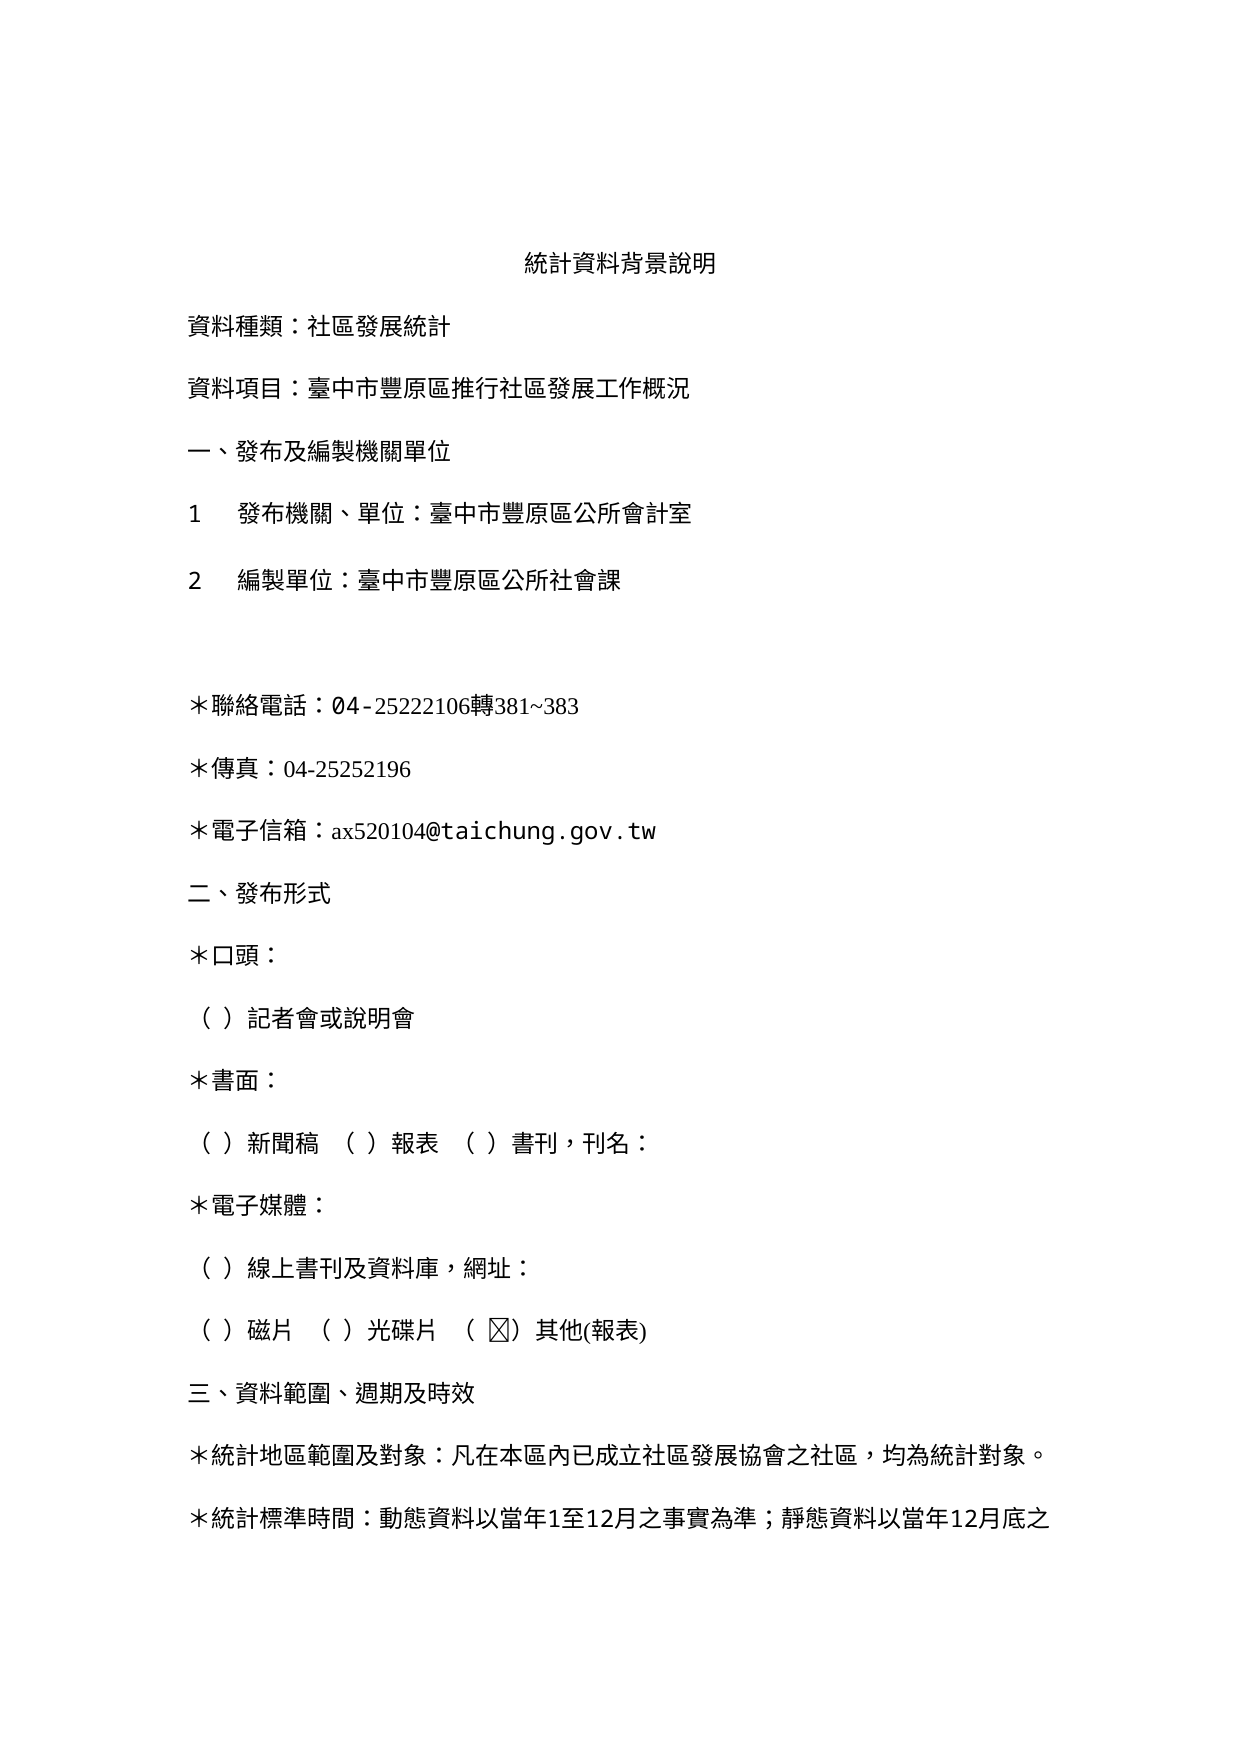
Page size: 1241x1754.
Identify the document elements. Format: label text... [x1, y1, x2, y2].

list 發布機關、單位：臺中市豐原區公所會計室 [187, 471, 1053, 533]
text 一、發布及編製機關單位 [187, 408, 1053, 471]
list 編製單位：臺中市豐原區公所社會課 [187, 537, 1053, 600]
text （ ）新聞稿 （ ）報表 （ ）書刊，刊名： [187, 1100, 1053, 1162]
text ＊電子信箱：ax520104@taichung.gov.tw [187, 787, 1053, 850]
text ＊聯絡電話：04-25222106轉381~383 [187, 662, 1053, 725]
text 資料種類：社區發展統計 [187, 283, 1053, 346]
text 二、發布形式 [187, 850, 1053, 912]
text ＊統計地區範圍及對象：凡在本區內已成立社區發展協會之社區，均為統計對象。 [187, 1412, 1053, 1475]
text （ ）記者會或說明會 [187, 975, 1053, 1037]
text ＊傳真：04-25252196 [187, 725, 1053, 787]
text ＊口頭： [187, 912, 1053, 975]
text 三、資料範圍、週期及時效 [187, 1350, 1053, 1412]
text 資料項目：臺中市豐原區推行社區發展工作概況 [187, 346, 1053, 408]
text （ ）磁片 （ ）光碟片 （ ）其他(報表) [187, 1287, 1053, 1350]
text ＊電子媒體： [187, 1162, 1053, 1225]
text 統計資料背景說明 [187, 221, 1053, 283]
text ＊書面： [187, 1037, 1053, 1100]
text ＊統計標準時間：動態資料以當年1至12月之事實為準；靜態資料以當年12月底之 [187, 1475, 1053, 1537]
text （ ）線上書刊及資料庫，網址： [187, 1225, 1053, 1287]
